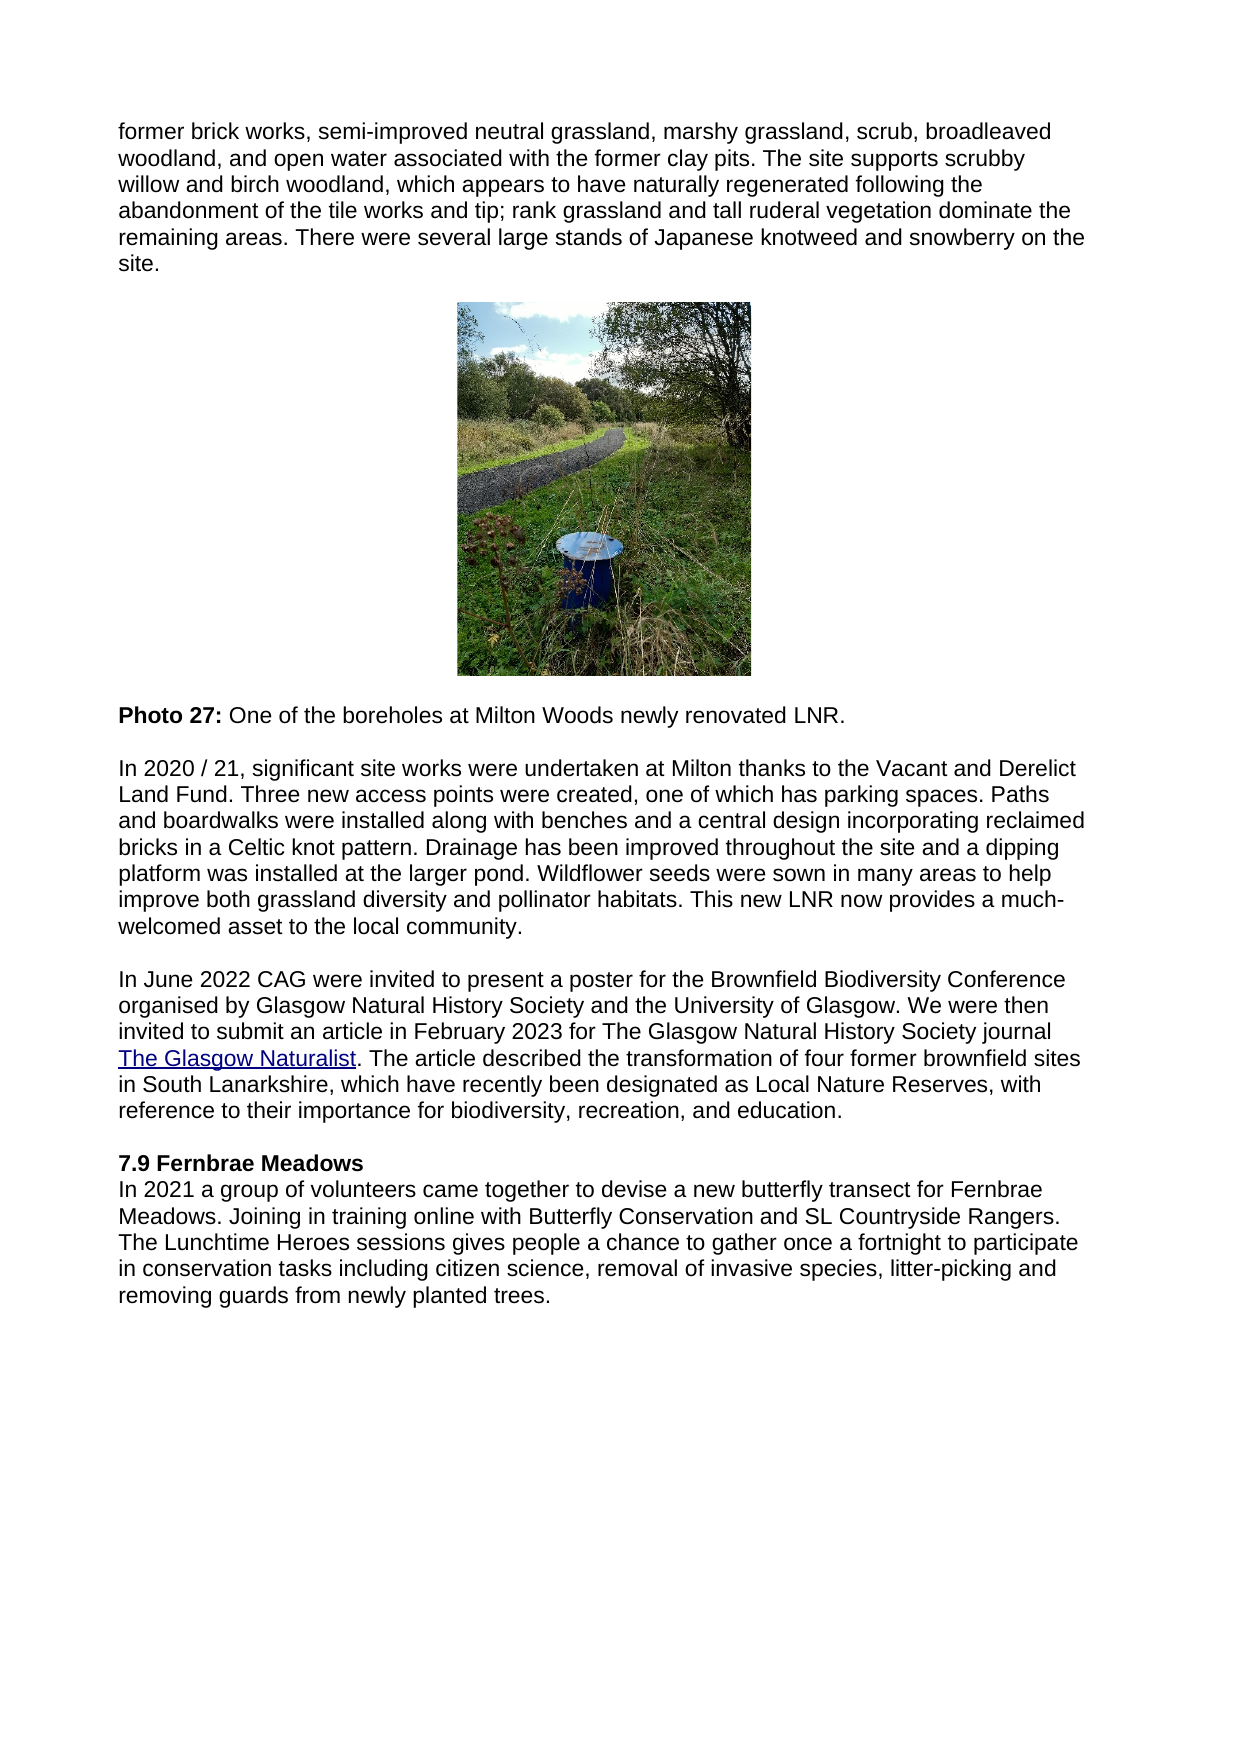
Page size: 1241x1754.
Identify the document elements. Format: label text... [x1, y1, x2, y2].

text Photo 27: One of the boreholes at Milton Woods newly renovated LNR. [118, 702, 1090, 728]
text 7.9 Fernbrae Meadows [118, 1150, 1090, 1176]
text In June 2022 CAG were invited to present a poster for the Brownfield Biodiversity Conference organised by Glasgow Natural History Society and the University of Glasgow. We were then invited to submit an article in February 2023 for The Glasgow Natural History Society journal The Glasgow Naturalist. The article described the transformation of four former brownfield sites in South Lanarkshire, which have recently been designated as Local Nature Reserves, with reference to their importance for biodiversity, recreation, and education. [118, 966, 1090, 1124]
text In 2021 a group of volunteers came together to devise a new butterfly transect for Fernbrae Meadows. Joining in training online with Butterfly Conservation and SL Countryside Rangers. The Lunchtime Heroes sessions gives people a chance to gather once a fortnight to participate in conservation tasks including citizen science, removal of invasive species, litter-picking and removing guards from newly planted trees. [118, 1176, 1090, 1308]
text In 2020 / 21, significant site works were undertaken at Milton thanks to the Vacant and Derelict Land Fund. Three new access points were created, one of which has parking spaces. Paths and boardwalks were installed along with benches and a central design incorporating reclaimed bricks in a Celtic knot pattern. Drainage has been improved throughout the site and a dipping platform was installed at the larger pond. Wildflower seeds were sown in many areas to help improve both grassland diversity and pollinator habitats. This new LNR now provides a much-welcomed asset to the local community. [118, 755, 1090, 939]
text former brick works, semi-improved neutral grassland, marshy grassland, scrub, broadleaved woodland, and open water associated with the former clay pits. The site supports scrubby willow and birch woodland, which appears to have naturally regenerated following the abandonment of the tile works and tip; rank grassland and tall ruderal vegetation dominate the remaining areas. There were several large stands of Japanese knotweed and snowberry on the site. [118, 118, 1090, 276]
